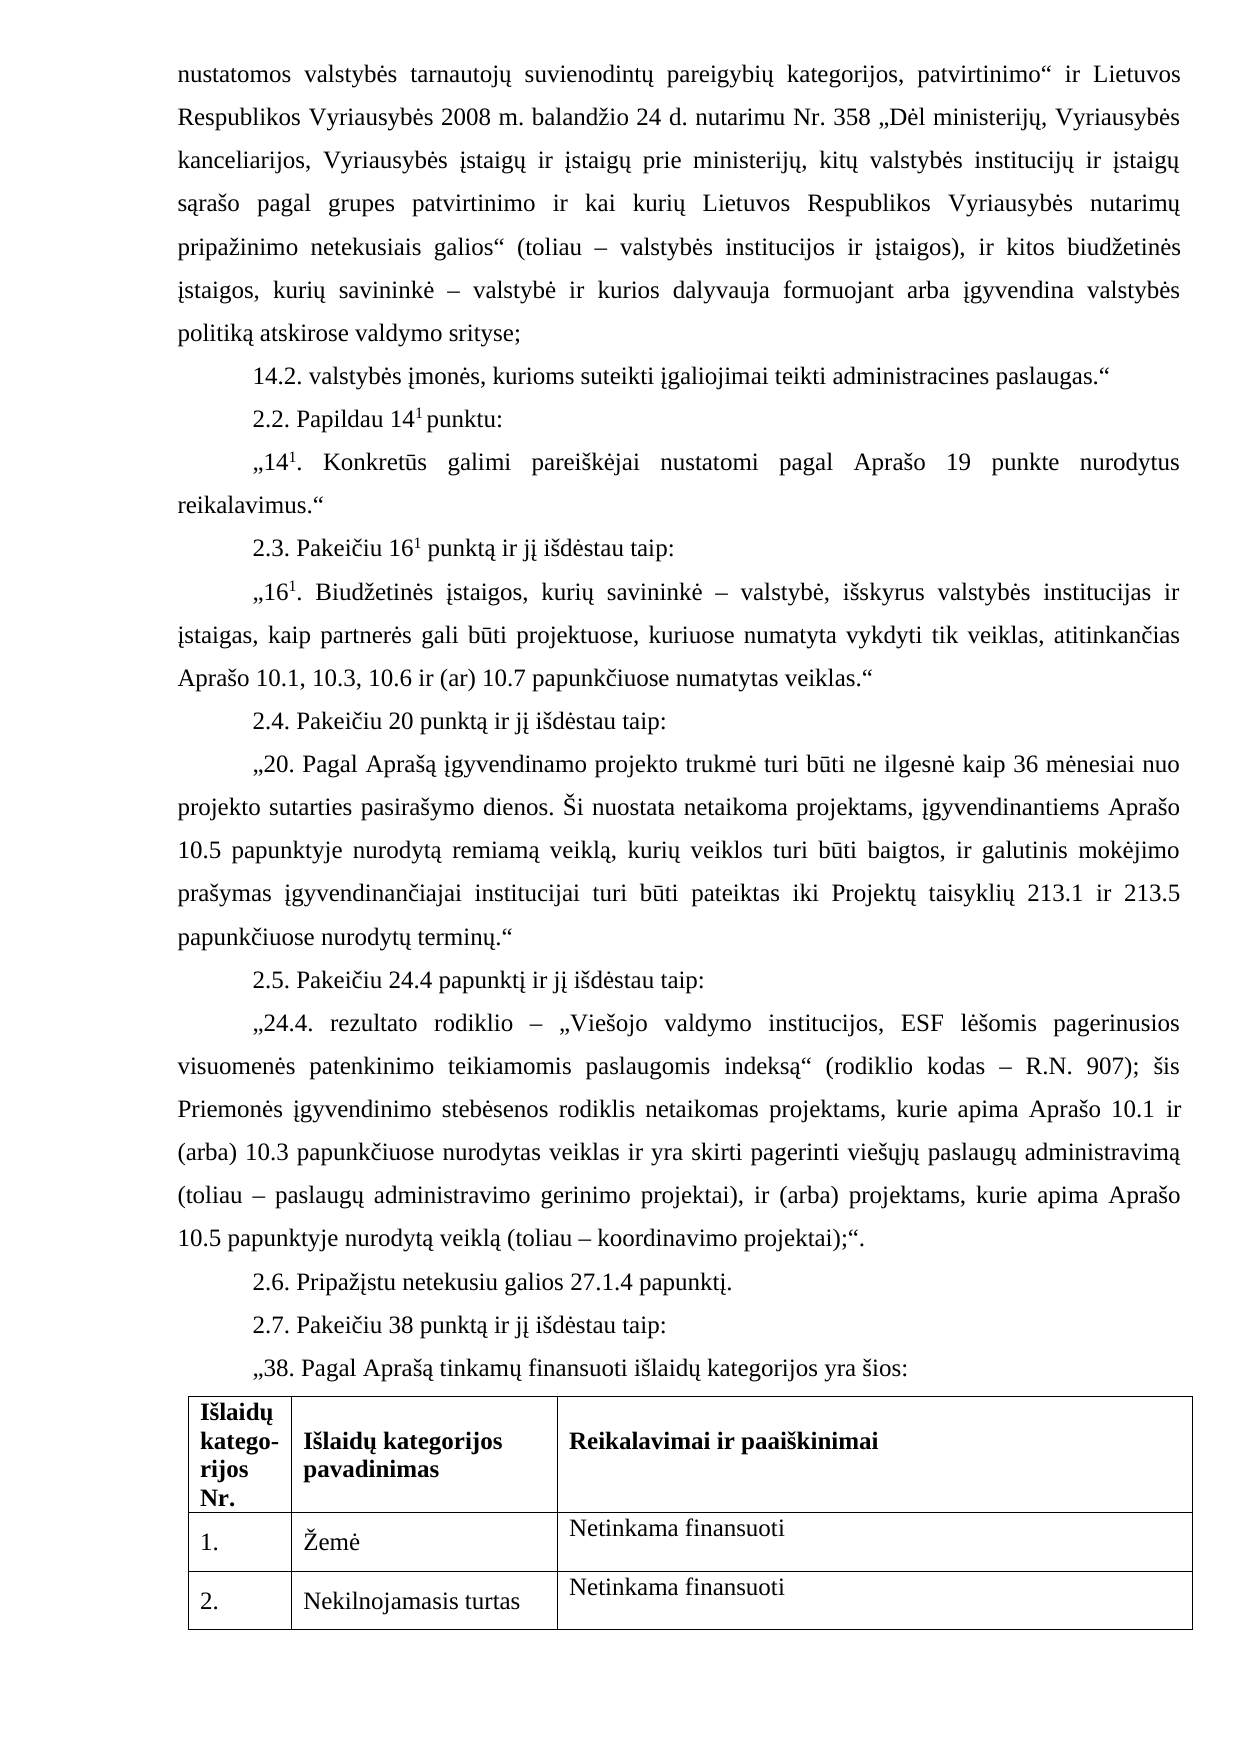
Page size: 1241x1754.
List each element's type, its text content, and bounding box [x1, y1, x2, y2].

text „141. Konkretūs galimi pareiškėjai nustatomi pagal Aprašo 19 punkte nurodytus reikalavimus.“ [177, 447, 1181, 519]
table_cell Žemė [292, 1513, 557, 1571]
text 2.3. Pakeičiu 161 punktą ir jį išdėstau taip: [177, 533, 1181, 562]
table_cell 2. [189, 1572, 291, 1629]
table_cell 1. [189, 1513, 291, 1571]
table_cell Nekilnojamasis turtas [292, 1572, 557, 1629]
table_header Išlaidų katego-rijos Nr. [189, 1397, 291, 1512]
table_cell Netinkama finansuoti [558, 1513, 1192, 1571]
table_header Išlaidų kategorijos pavadinimas [292, 1397, 557, 1512]
text 2.2. Papildau 141 punktu: [177, 404, 1181, 433]
text 2.6. Pripažįstu netekusiu galios 27.1.4 papunktį. [177, 1267, 1181, 1295]
text 2.4. Pakeičiu 20 punktą ir jį išdėstau taip: [177, 706, 1181, 735]
text 2.5. Pakeičiu 24.4 papunktį ir jį išdėstau taip: [177, 965, 1181, 993]
text „24.4. rezultato rodiklio – „Viešojo valdymo institucijos, ESF lėšomis pagerinusios visuomenės patenkinimo teikiamomis paslaugomis indeksą“ (rodiklio kodas – R.N. 907); šis Priemonės įgyvendinimo stebėsenos rodiklis netaikomas projektams, kurie apima Aprašo 10.1 ir (arba) 10.3 papunkčiuose nurodytas veiklas ir yra skirti pagerinti viešųjų paslaugų administravimą (toliau – paslaugų administravimo gerinimo projektai), ir (arba) projektams, kurie apima Aprašo 10.5 papunktyje nurodytą veiklą (toliau – koordinavimo projektai);“. [177, 1008, 1181, 1252]
table_cell Netinkama finansuoti [558, 1572, 1192, 1629]
text „161. Biudžetinės įstaigos, kurių savininkė – valstybė, išskyrus valstybės institucijas ir įstaigas, kaip partnerės gali būti projektuose, kuriuose numatyta vykdyti tik veiklas, atitinkančias Aprašo 10.1, 10.3, 10.6 ir (ar) 10.7 papunkčiuose numatytas veiklas.“ [177, 577, 1181, 692]
text 2.7. Pakeičiu 38 punktą ir jį išdėstau taip: [177, 1310, 1181, 1338]
text nustatomos valstybės tarnautojų suvienodintų pareigybių kategorijos, patvirtinimo“ ir Lietuvos Respublikos Vyriausybės 2008 m. balandžio 24 d. nutarimu Nr. 358 „Dėl ministerijų, Vyriausybės kanceliarijos, Vyriausybės įstaigų ir įstaigų prie ministerijų, kitų valstybės institucijų ir įstaigų sąrašo pagal grupes patvirtinimo ir kai kurių Lietuvos Respublikos Vyriausybės nutarimų pripažinimo netekusiais galios“ (toliau – valstybės institucijos ir įstaigos), ir kitos biudžetinės įstaigos, kurių savininkė – valstybė ir kurios dalyvauja formuojant arba įgyvendina valstybės politiką atskirose valdymo srityse; [177, 59, 1181, 347]
text 14.2. valstybės įmonės, kurioms suteikti įgaliojimai teikti administracines paslaugas.“ [177, 361, 1181, 390]
text „20. Pagal Aprašą įgyvendinamo projekto trukmė turi būti ne ilgesnė kaip 36 mėnesiai nuo projekto sutarties pasirašymo dienos. Ši nuostata netaikoma projektams, įgyvendinantiems Aprašo 10.5 papunktyje nurodytą remiamą veiklą, kurių veiklos turi būti baigtos, ir galutinis mokėjimo prašymas įgyvendinančiajai institucijai turi būti pateiktas iki Projektų taisyklių 213.1 ir 213.5 papunkčiuose nurodytų terminų.“ [177, 749, 1181, 950]
text „38. Pagal Aprašą tinkamų finansuoti išlaidų kategorijos yra šios: [177, 1353, 1181, 1382]
table_header Reikalavimai ir paaiškinimai [558, 1397, 1192, 1512]
